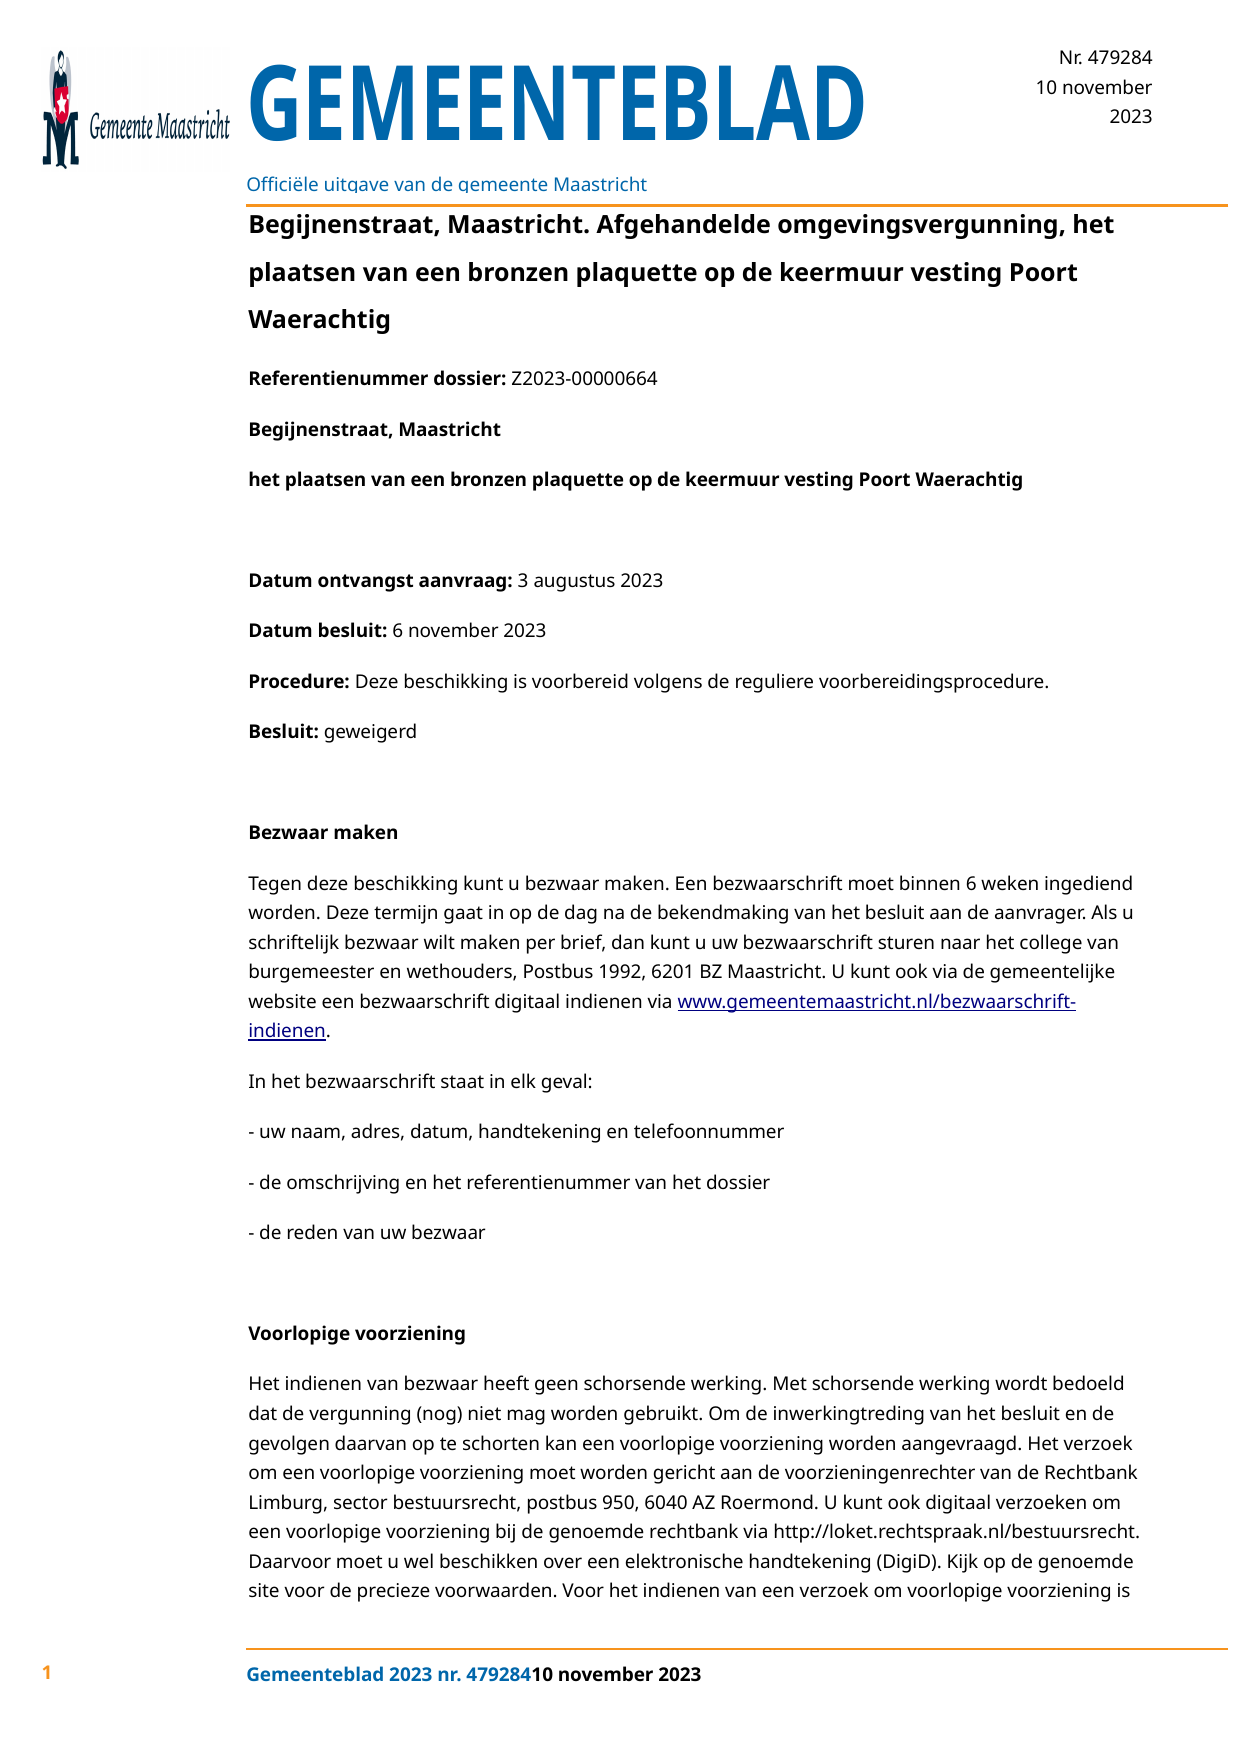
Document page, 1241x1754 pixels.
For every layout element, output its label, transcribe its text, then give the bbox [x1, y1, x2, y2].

picture [41, 47, 231, 172]
text Het indienen van bezwaar heeft geen schorsende werking. Met schorsende werking wordt bedoeld dat de vergunning (nog) niet mag worden gebruikt. Om de inwerkingtreding van het besluit en de gevolgen daarvan op te schorten kan een voorlopige voorziening worden aangevraagd. Het verzoek om een voorlopige voorziening moet worden gericht aan de voorzieningenrechter van de Rechtbank Limburg, sector bestuursrecht, postbus 950, 6040 AZ Roermond. U kunt ook digitaal verzoeken om een voorlopige voorziening bij de genoemde rechtbank via http://loket.rechtspraak.nl/bestuursrecht. Daarvoor moet u wel beschikken over een elektronische handtekening (DigiD). Kijk op de genoemde site voor de precieze voorwaarden. Voor het indienen van een verzoek om voorlopige voorziening is [248, 1371, 1152, 1603]
text het plaatsen van een bronzen plaquette op de keermuur vesting Poort Waerachtig [248, 466, 1152, 492]
text Referentienummer dossier: Z2023-00000664 [248, 366, 1152, 391]
text Procedure: Deze beschikking is voorbereid volgens de reguliere voorbereidingsprocedure. [248, 668, 1152, 694]
text Datum besluit: 6 november 2023 [248, 618, 1152, 643]
text In het bezwaarschrift staat in elk geval: [248, 1068, 1152, 1094]
text Voorlopige voorziening [248, 1320, 1152, 1346]
text Tegen deze beschikking kunt u bezwaar maken. Een bezwaarschrift moet binnen 6 weken ingediend worden. Deze termijn gaat in op de dag na de bekendmaking van het besluit aan de aanvrager. Als u schriftelijk bezwaar wilt maken per brief, dan kunt u uw bezwaarschrift sturen naar het college van burgemeester en wethouders, Postbus 1992, 6201 BZ Maastricht. U kunt ook via de gemeentelijke website een bezwaarschrift digitaal indienen via www.gemeentemaastricht.nl/bezwaarschrift-indienen. [248, 870, 1152, 1043]
text Begijnenstraat, Maastricht [248, 416, 1152, 442]
text Datum ontvangst aanvraag: 3 augustus 2023 [248, 567, 1152, 593]
text Bezwaar maken [248, 819, 1152, 845]
text Besluit: geweigerd [248, 718, 1152, 744]
text - uw naam, adres, datum, handtekening en telefoonnummer [248, 1118, 1152, 1144]
text - de omschrijving en het referentienummer van het dossier [248, 1169, 1152, 1194]
text - de reden van uw bezwaar [248, 1219, 1152, 1245]
text Begijnenstraat, Maastricht. Afgehandelde omgevingsvergunning, het plaatsen van een bronzen plaquette op de keermuur vesting Poort Waerachtig [248, 207, 1152, 336]
